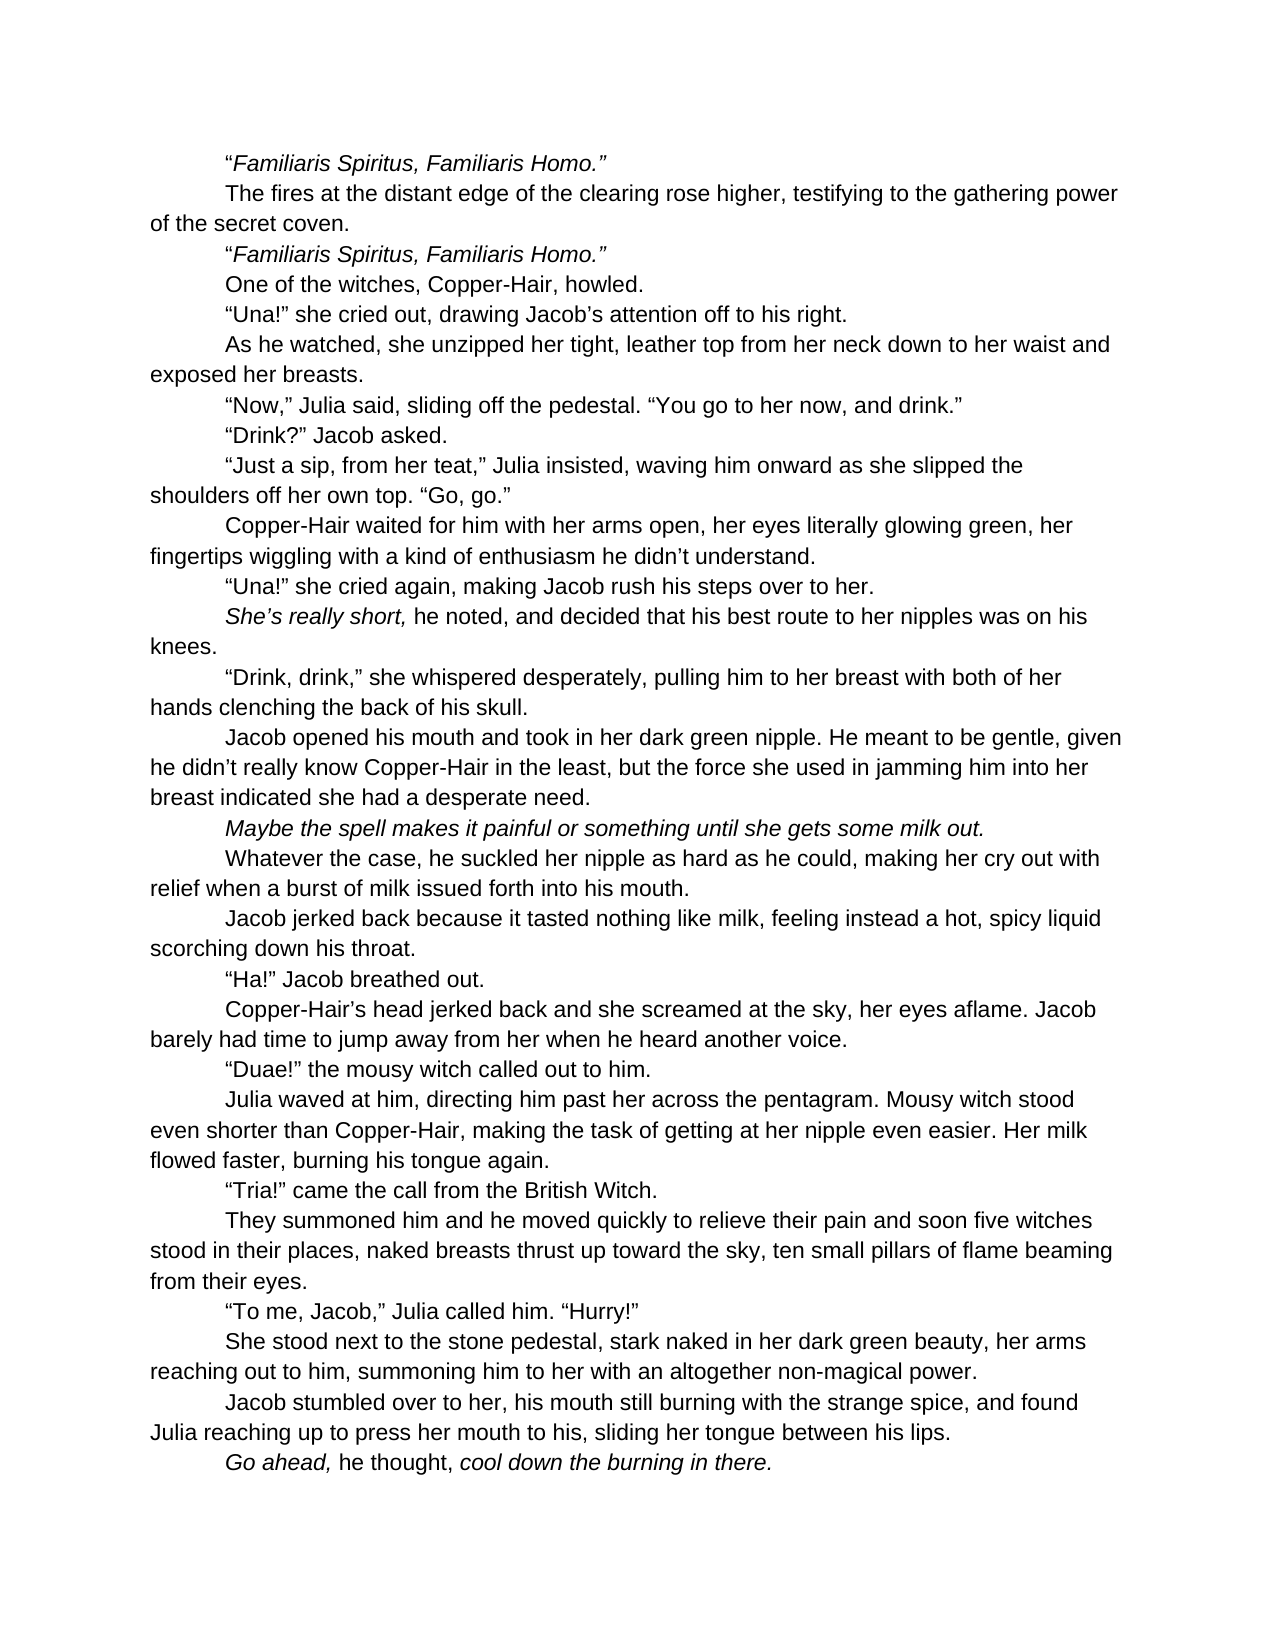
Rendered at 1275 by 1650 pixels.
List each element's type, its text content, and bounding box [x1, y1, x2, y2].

text Copper-Hair’s head jerked back and she screamed at the sky, her eyes aflame. Jacob barely had time to jump away from her when he heard another voice. [150, 996, 1125, 1052]
text They summoned him and he moved quickly to relieve their pain and soon five witches stood in their places, naked breasts thrust up toward the sky, ten small pillars of flame beaming from their eyes. [150, 1207, 1125, 1294]
text “Tria!” came the call from the British Witch. [150, 1177, 1125, 1203]
text “Una!” she cried out, drawing Jacob’s attention off to his right. [150, 301, 1125, 327]
text “Duae!” the mousy witch called out to him. [150, 1056, 1125, 1083]
text “Now,” Julia said, sliding off the pedestal. “You go to her now, and drink.” [150, 392, 1125, 418]
text Julia waved at him, directing him past her across the pentagram. Mousy witch stood even shorter than Copper-Hair, making the task of getting at her nipple even easier. Her milk flowed faster, burning his tongue again. [150, 1086, 1125, 1173]
text Jacob opened his mouth and took in her dark green nipple. He meant to be gentle, given he didn’t really know Copper-Hair in the least, but the force she used in jamming him into her breast indicated she had a desperate need. [150, 724, 1125, 811]
text Jacob jerked back because it tasted nothing like milk, feeling instead a hot, spicy liquid scorching down his throat. [150, 905, 1125, 962]
text “Una!” she cried again, making Jacob rush his steps over to her. [150, 573, 1125, 599]
text “Just a sip, from her teat,” Julia insisted, waving him onward as she slipped the shoulders off her own top. “Go, go.” [150, 452, 1125, 509]
text “Familiaris Spiritus, Familiaris Homo.” [150, 241, 1125, 267]
text Go ahead, he thought, cool down the burning in there. [150, 1449, 1125, 1475]
text Jacob stumbled over to her, his mouth still burning with the strange spice, and found Julia reaching up to press her mouth to his, sliding her tongue between his lips. [150, 1388, 1125, 1445]
text Copper-Hair waited for him with her arms open, her eyes literally glowing green, her fingertips wiggling with a kind of enthusiasm he didn’t understand. [150, 512, 1125, 569]
text One of the witches, Copper-Hair, howled. [150, 271, 1125, 297]
text Whatever the case, he suckled her nipple as hard as he could, making her cry out with relief when a burst of milk issued forth into his mouth. [150, 845, 1125, 901]
text “Ha!” Jacob breathed out. [150, 966, 1125, 992]
text “To me, Jacob,” Julia called him. “Hurry!” [150, 1298, 1125, 1324]
text She stood next to the stone pedestal, stark naked in her dark green beauty, her arms reaching out to him, summoning him to her with an altogether non-magical power. [150, 1328, 1125, 1385]
text Maybe the spell makes it painful or something until she gets some milk out. [150, 814, 1125, 841]
text As he watched, she unzipped her tight, leather top from her neck down to her waist and exposed her breasts. [150, 331, 1125, 388]
text She’s really short, he noted, and decided that his best route to her nipples was on his knees. [150, 603, 1125, 660]
text “Drink, drink,” she whispered desperately, pulling him to her breast with both of her hands clenching the back of his skull. [150, 663, 1125, 720]
text “Familiaris Spiritus, Familiaris Homo.” [150, 150, 1125, 176]
text “Drink?” Jacob asked. [150, 422, 1125, 448]
text The fires at the distant edge of the clearing rose higher, testifying to the gathering power of the secret coven. [150, 180, 1125, 237]
